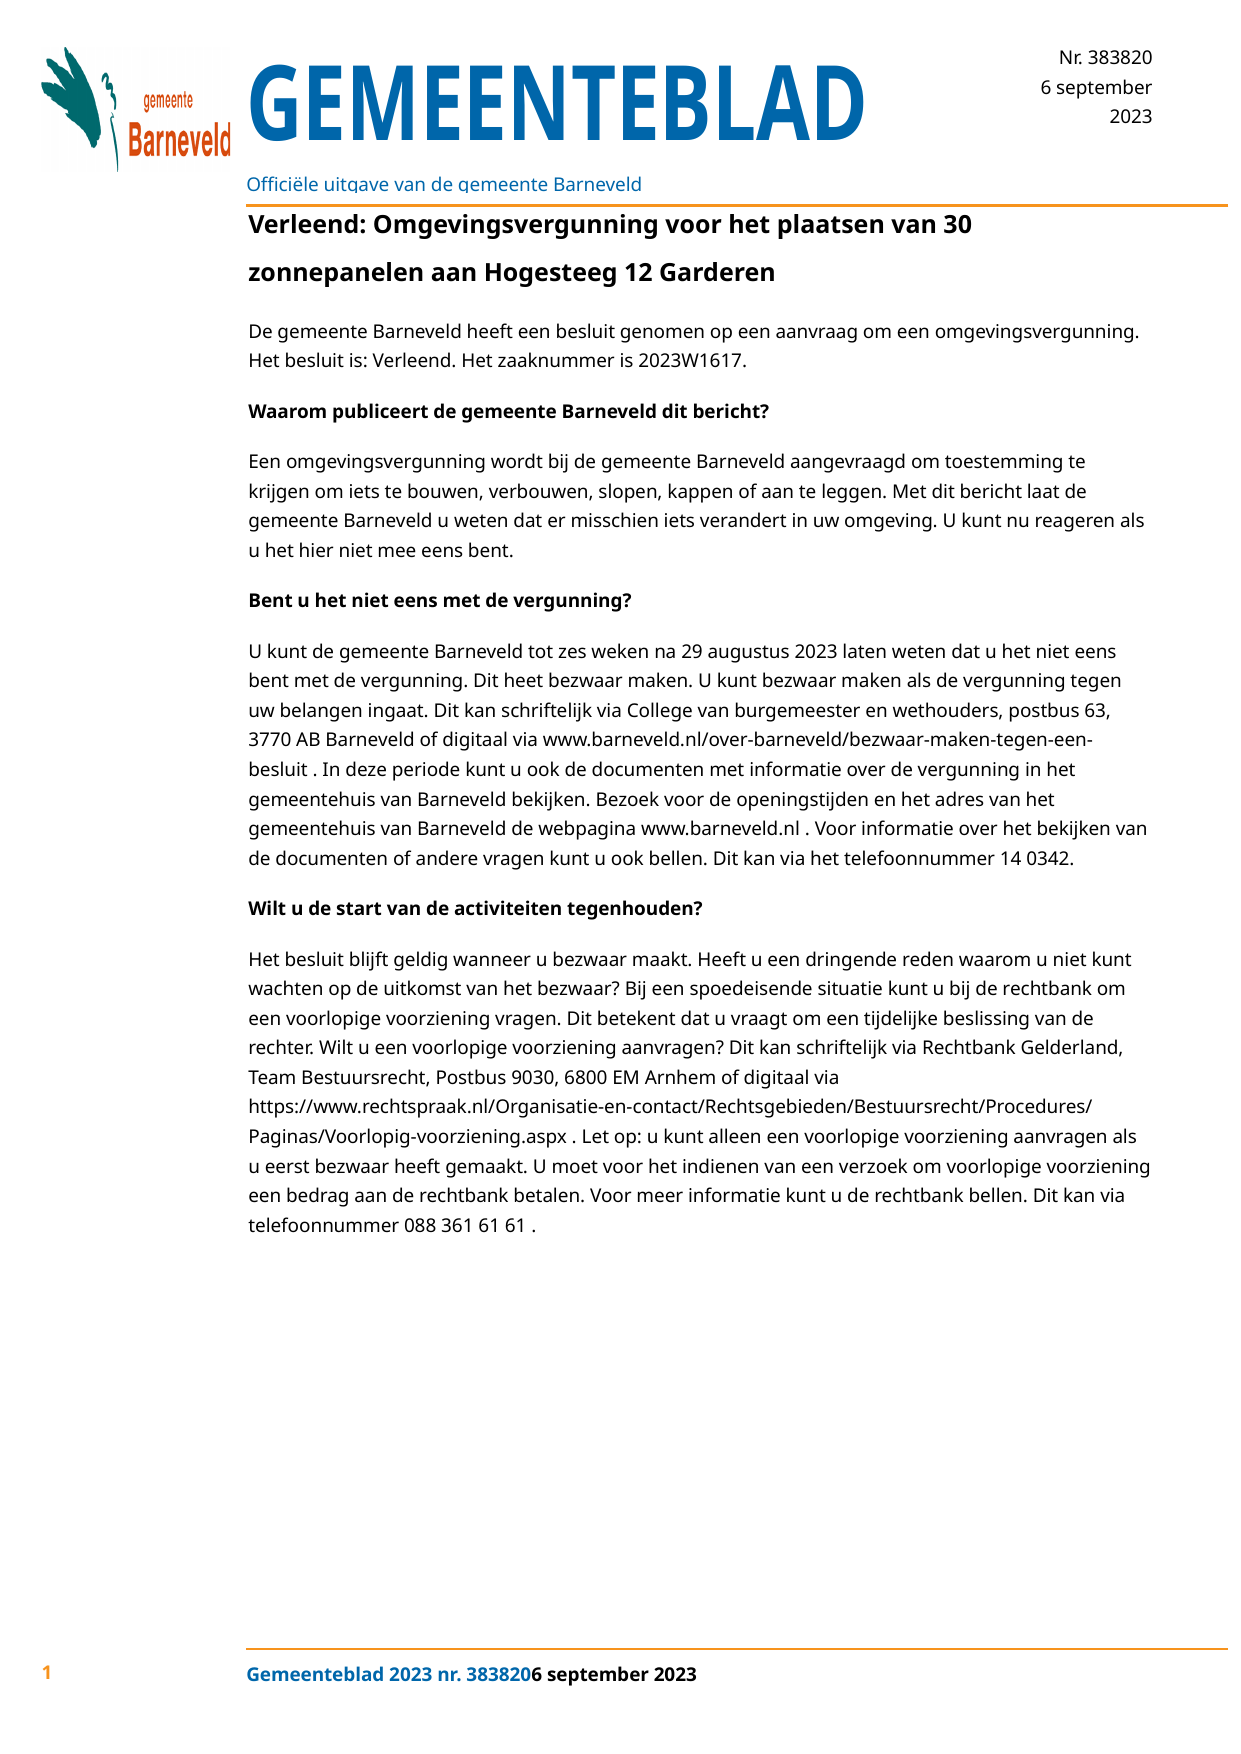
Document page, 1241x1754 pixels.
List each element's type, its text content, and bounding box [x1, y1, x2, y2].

text Wilt u de start van de activiteiten tegenhouden? [248, 895, 1152, 921]
text Het besluit blijft geldig wanneer u bezwaar maakt. Heeft u een dringende reden waarom u niet kunt wachten op de uitkomst van het bezwaar? Bij een spoedeisende situatie kunt u bij de rechtbank om een voorlopige voorziening vragen. Dit betekent dat u vraagt om een tijdelijke beslissing van de rechter. Wilt u een voorlopige voorziening aanvragen? Dit kan schriftelijk via Rechtbank Gelderland, Team Bestuursrecht, Postbus 9030, 6800 EM Arnhem of digitaal via https://www.rechtspraak.nl/Organisatie-en-contact/Rechtsgebieden/Bestuursrecht/Procedures/Paginas/Voorlopig-voorziening.aspx . Let op: u kunt alleen een voorlopige voorziening aanvragen als u eerst bezwaar heeft gemaakt. U moet voor het indienen van een verzoek om voorlopige voorziening een bedrag aan de rechtbank betalen. Voor meer informatie kunt u de rechtbank bellen. Dit kan via telefoonnummer 088 361 61 61 . [248, 946, 1152, 1238]
text De gemeente Barneveld heeft een besluit genomen op een aanvraag om een omgevingsvergunning. Het besluit is: Verleend. Het zaaknummer is 2023W1617. [248, 318, 1152, 373]
text Een omgevingsvergunning wordt bij de gemeente Barneveld aangevraagd om toestemming te krijgen om iets te bouwen, verbouwen, slopen, kappen of aan te leggen. Met dit bericht laat de gemeente Barneveld u weten dat er misschien iets verandert in uw omgeving. U kunt nu reageren als u het hier niet mee eens bent. [248, 448, 1152, 563]
text Verleend: Omgevingsvergunning voor het plaatsen van 30 zonnepanelen aan Hogesteeg 12 Garderen [248, 207, 1152, 288]
text Waarom publiceert de gemeente Barneveld dit bericht? [248, 398, 1152, 424]
text U kunt de gemeente Barneveld tot zes weken na 29 augustus 2023 laten weten dat u het niet eens bent met de vergunning. Dit heet bezwaar maken. U kunt bezwaar maken als de vergunning tegen uw belangen ingaat. Dit kan schriftelijk via College van burgemeester en wethouders, postbus 63, 3770 AB Barneveld of digitaal via www.barneveld.nl/over-barneveld/bezwaar-maken-tegen-een-besluit . In deze periode kunt u ook de documenten met informatie over de vergunning in het gemeentehuis van Barneveld bekijken. Bezoek voor de openingstijden en het adres van het gemeentehuis van Barneveld de webpagina www.barneveld.nl . Voor informatie over het bekijken van de documenten of andere vragen kunt u ook bellen. Dit kan via het telefoonnummer 14 0342. [248, 638, 1152, 871]
picture [41, 47, 231, 172]
text Bent u het niet eens met de vergunning? [248, 587, 1152, 613]
